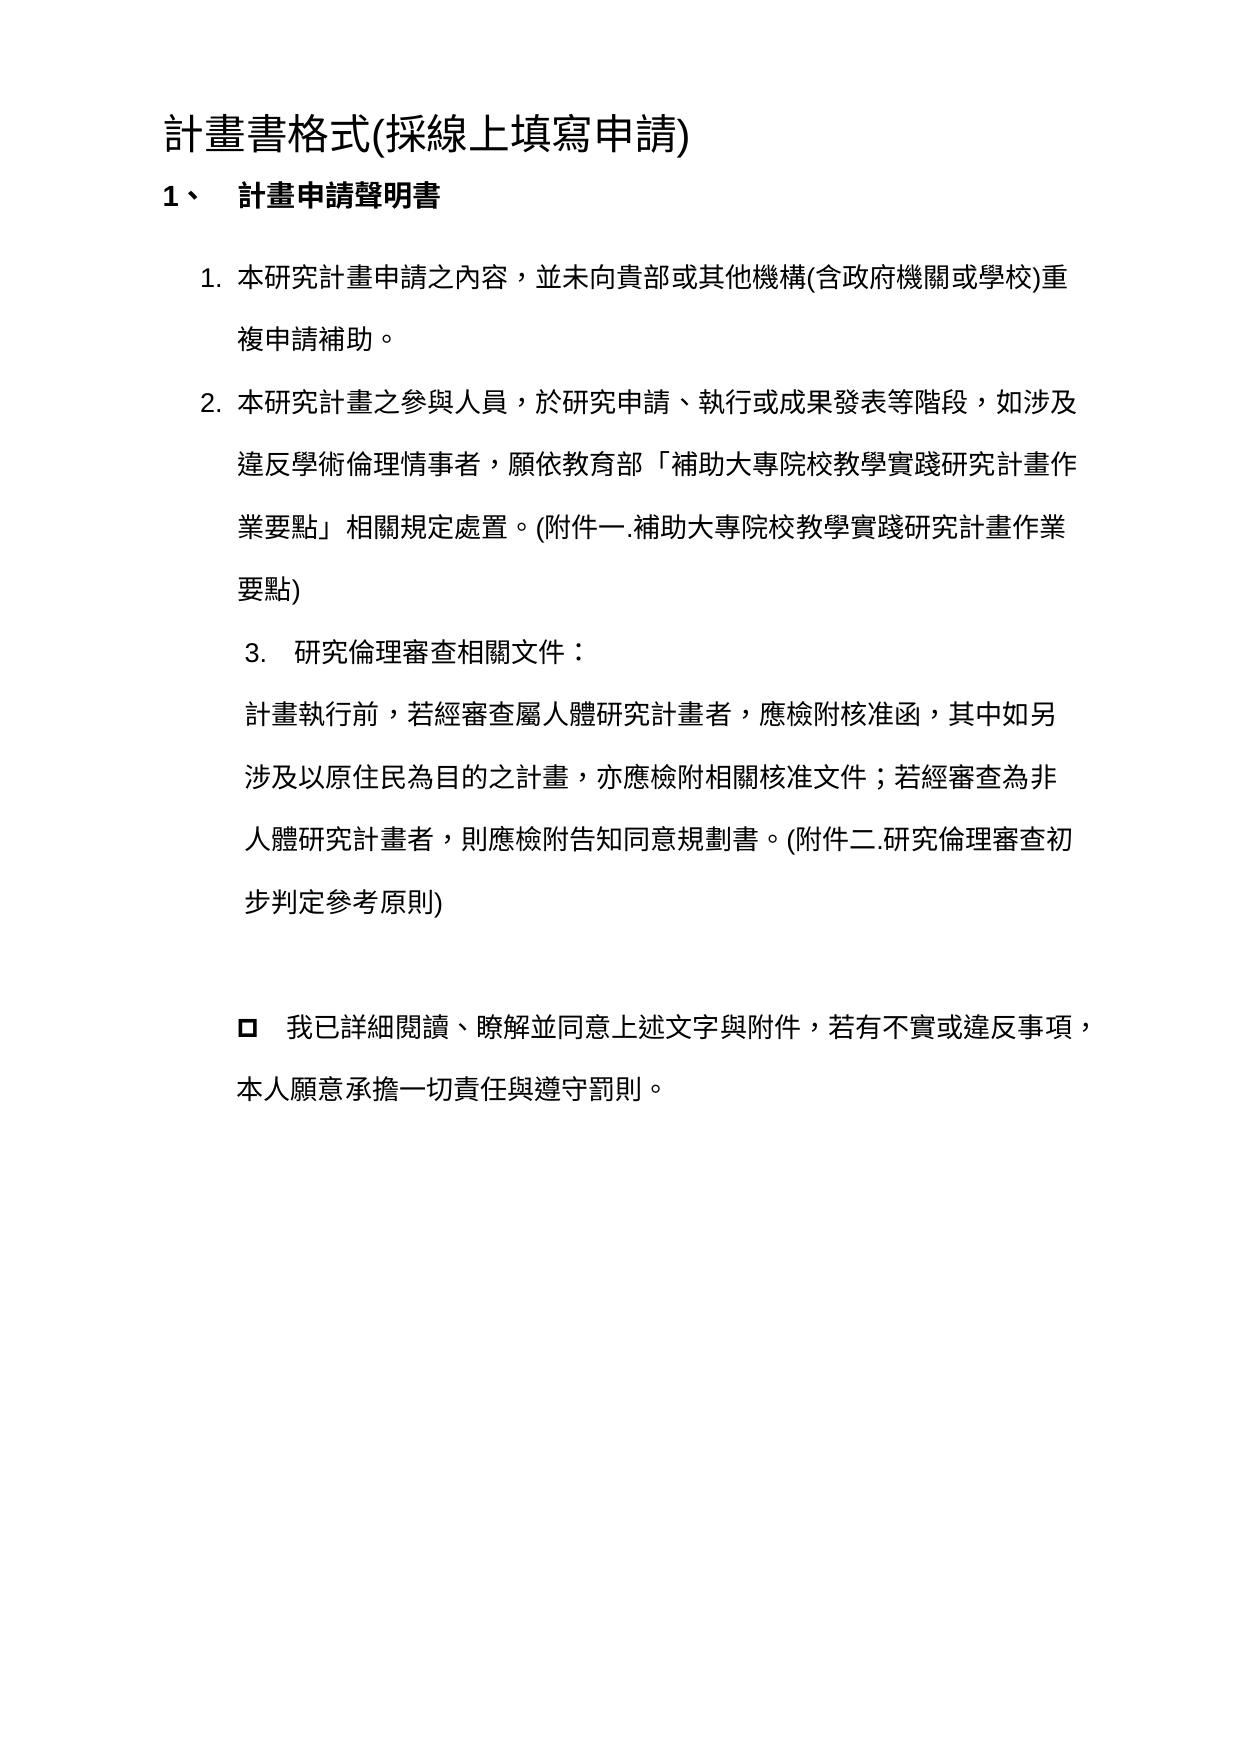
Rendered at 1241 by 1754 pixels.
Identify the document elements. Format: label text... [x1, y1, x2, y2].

list 本研究計畫之參與人員，於研究申請、執行或成果發表等階段，如涉及違反學術倫理情事者，願依教育部「補助大專院校教學實踐研究計畫作業要點」相關規定處置。(附件一.補助大專院校教學實踐研究計畫作業要點) [200, 359, 1078, 609]
text 計畫執行前，若經審查屬人體研究計畫者，應檢附核准函，其中如另涉及以原住民為目的之計畫，亦應檢附相關核准文件；若經審查為非人體研究計畫者，則應檢附告知同意規劃書。(附件二.研究倫理審查初步判定參考原則) [244, 671, 1078, 921]
list 我已詳細閱讀、瞭解並同意上述文字與附件，若有不實或違反事項，本人願意承擔一切責任與遵守罰則。 [236, 984, 1078, 1109]
list 研究倫理審查相關文件： [244, 609, 1078, 671]
list 本研究計畫申請之內容，並未向貴部或其他機構(含政府機關或學校)重複申請補助。 [200, 234, 1078, 359]
list 計畫申請聲明書 [162, 152, 1078, 215]
text 計畫書格式(採線上填寫申請) [162, 90, 1078, 152]
